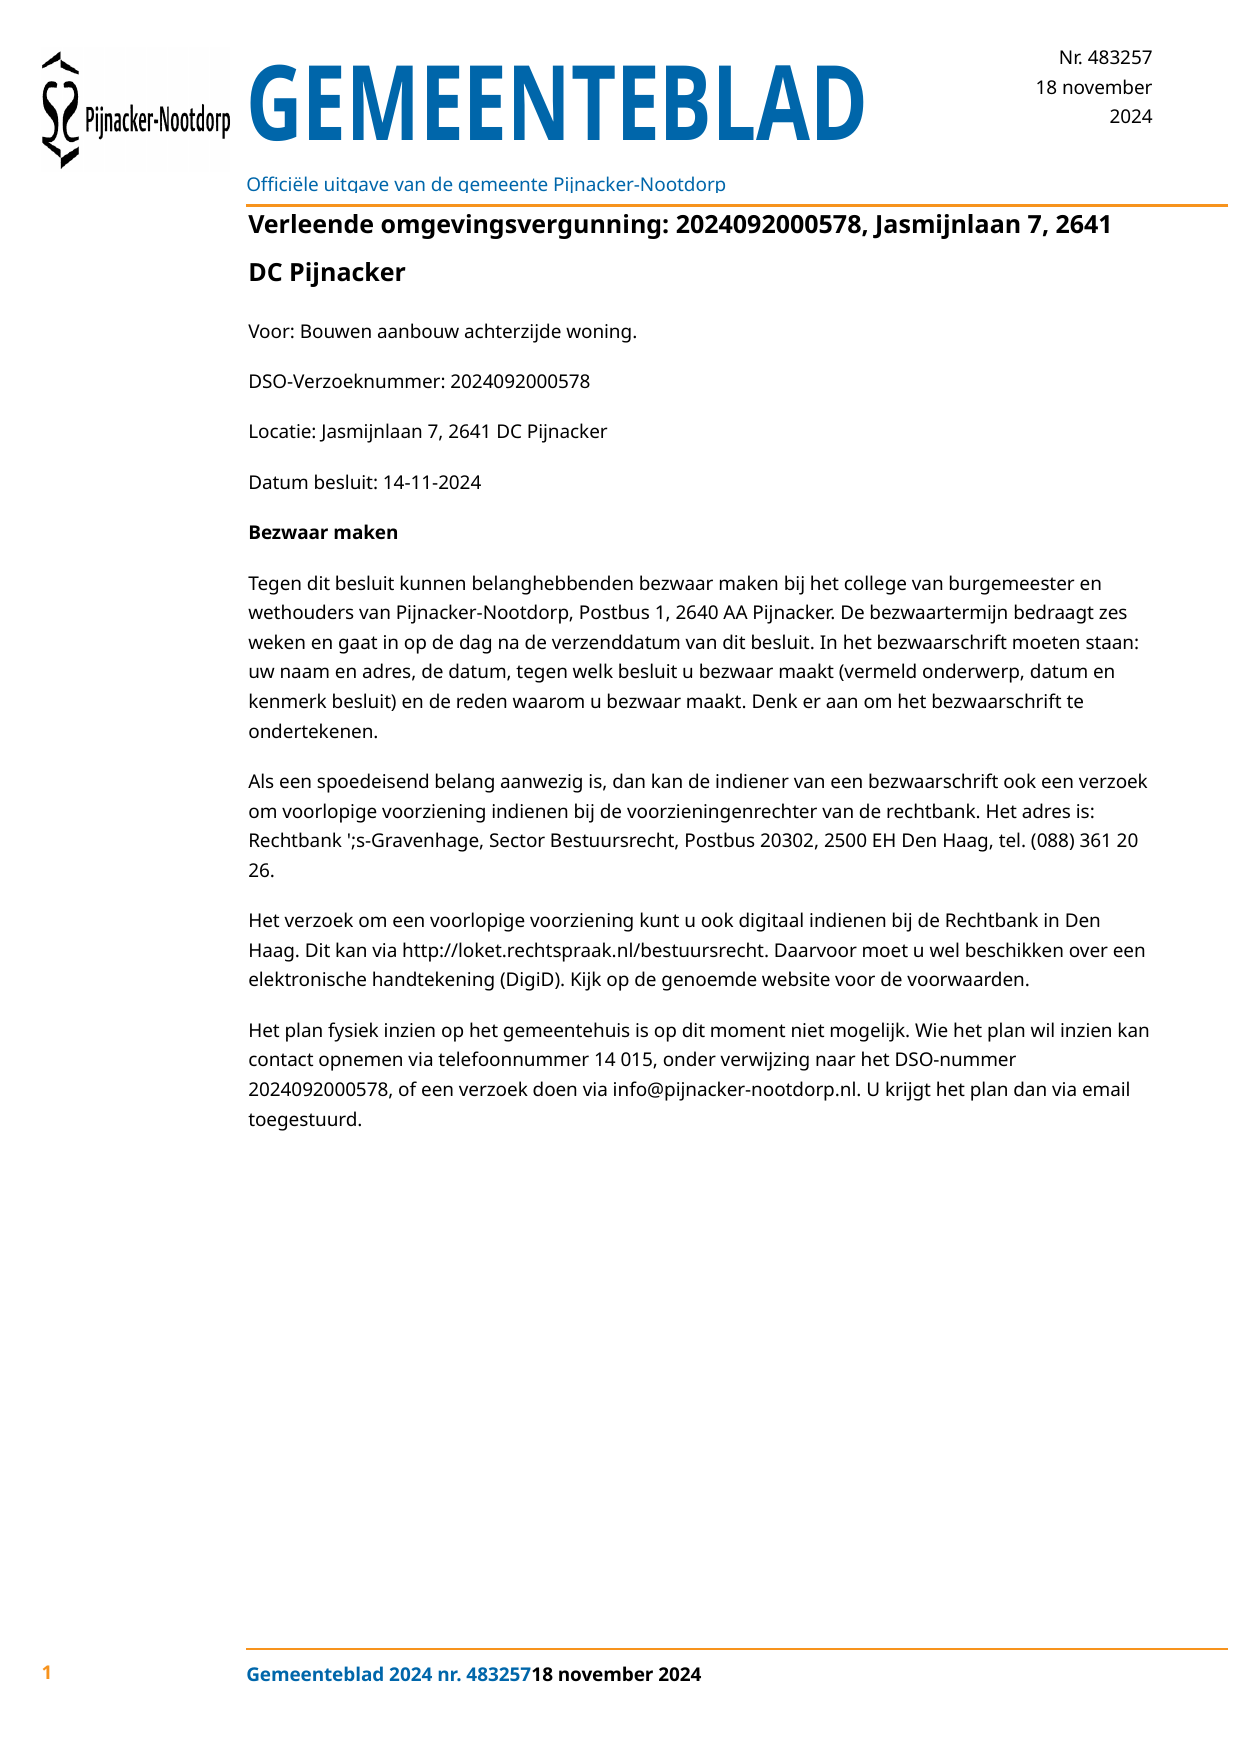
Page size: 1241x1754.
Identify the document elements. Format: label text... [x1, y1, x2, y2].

text Voor: Bouwen aanbouw achterzijde woning. [248, 318, 1152, 344]
text Het plan fysiek inzien op het gemeentehuis is op dit moment niet mogelijk. Wie het plan wil inzien kan contact opnemen via telefoonnummer 14 015, onder verwijzing naar het DSO-nummer 2024092000578, of een verzoek doen via info@pijnacker-nootdorp.nl. U krijgt het plan dan via email toegestuurd. [248, 1017, 1152, 1132]
text Locatie: Jasmijnlaan 7, 2641 DC Pijnacker [248, 419, 1152, 444]
picture [41, 47, 231, 172]
text Als een spoedeisend belang aanwezig is, dan kan de indiener van een bezwaarschrift ook een verzoek om voorlopige voorziening indienen bij de voorzieningenrechter van de rechtbank. Het adres is: Rechtbank ';s-Gravenhage, Sector Bestuursrecht, Postbus 20302, 2500 EH Den Haag, tel. (088) 361 20 26. [248, 768, 1152, 883]
text Verleende omgevingsvergunning: 2024092000578, Jasmijnlaan 7, 2641 DC Pijnacker [248, 207, 1152, 288]
text Het verzoek om een voorlopige voorziening kunt u ook digitaal indienen bij de Rechtbank in Den Haag. Dit kan via http://loket.rechtspraak.nl/bestuursrecht. Daarvoor moet u wel beschikken over een elektronische handtekening (DigiD). Kijk op de genoemde website voor de voorwaarden. [248, 907, 1152, 992]
text Tegen dit besluit kunnen belanghebbenden bezwaar maken bij het college van burgemeester en wethouders van Pijnacker-Nootdorp, Postbus 1, 2640 AA Pijnacker. De bezwaartermijn bedraagt zes weken en gaat in op de dag na de verzenddatum van dit besluit. In het bezwaarschrift moeten staan: uw naam en adres, de datum, tegen welk besluit u bezwaar maakt (vermeld onderwerp, datum en kenmerk besluit) en de reden waarom u bezwaar maakt. Denk er aan om het bezwaarschrift te ondertekenen. [248, 570, 1152, 744]
text Datum besluit: 14-11-2024 [248, 469, 1152, 495]
text DSO-Verzoeknummer: 2024092000578 [248, 368, 1152, 394]
text Bezwaar maken [248, 519, 1152, 545]
